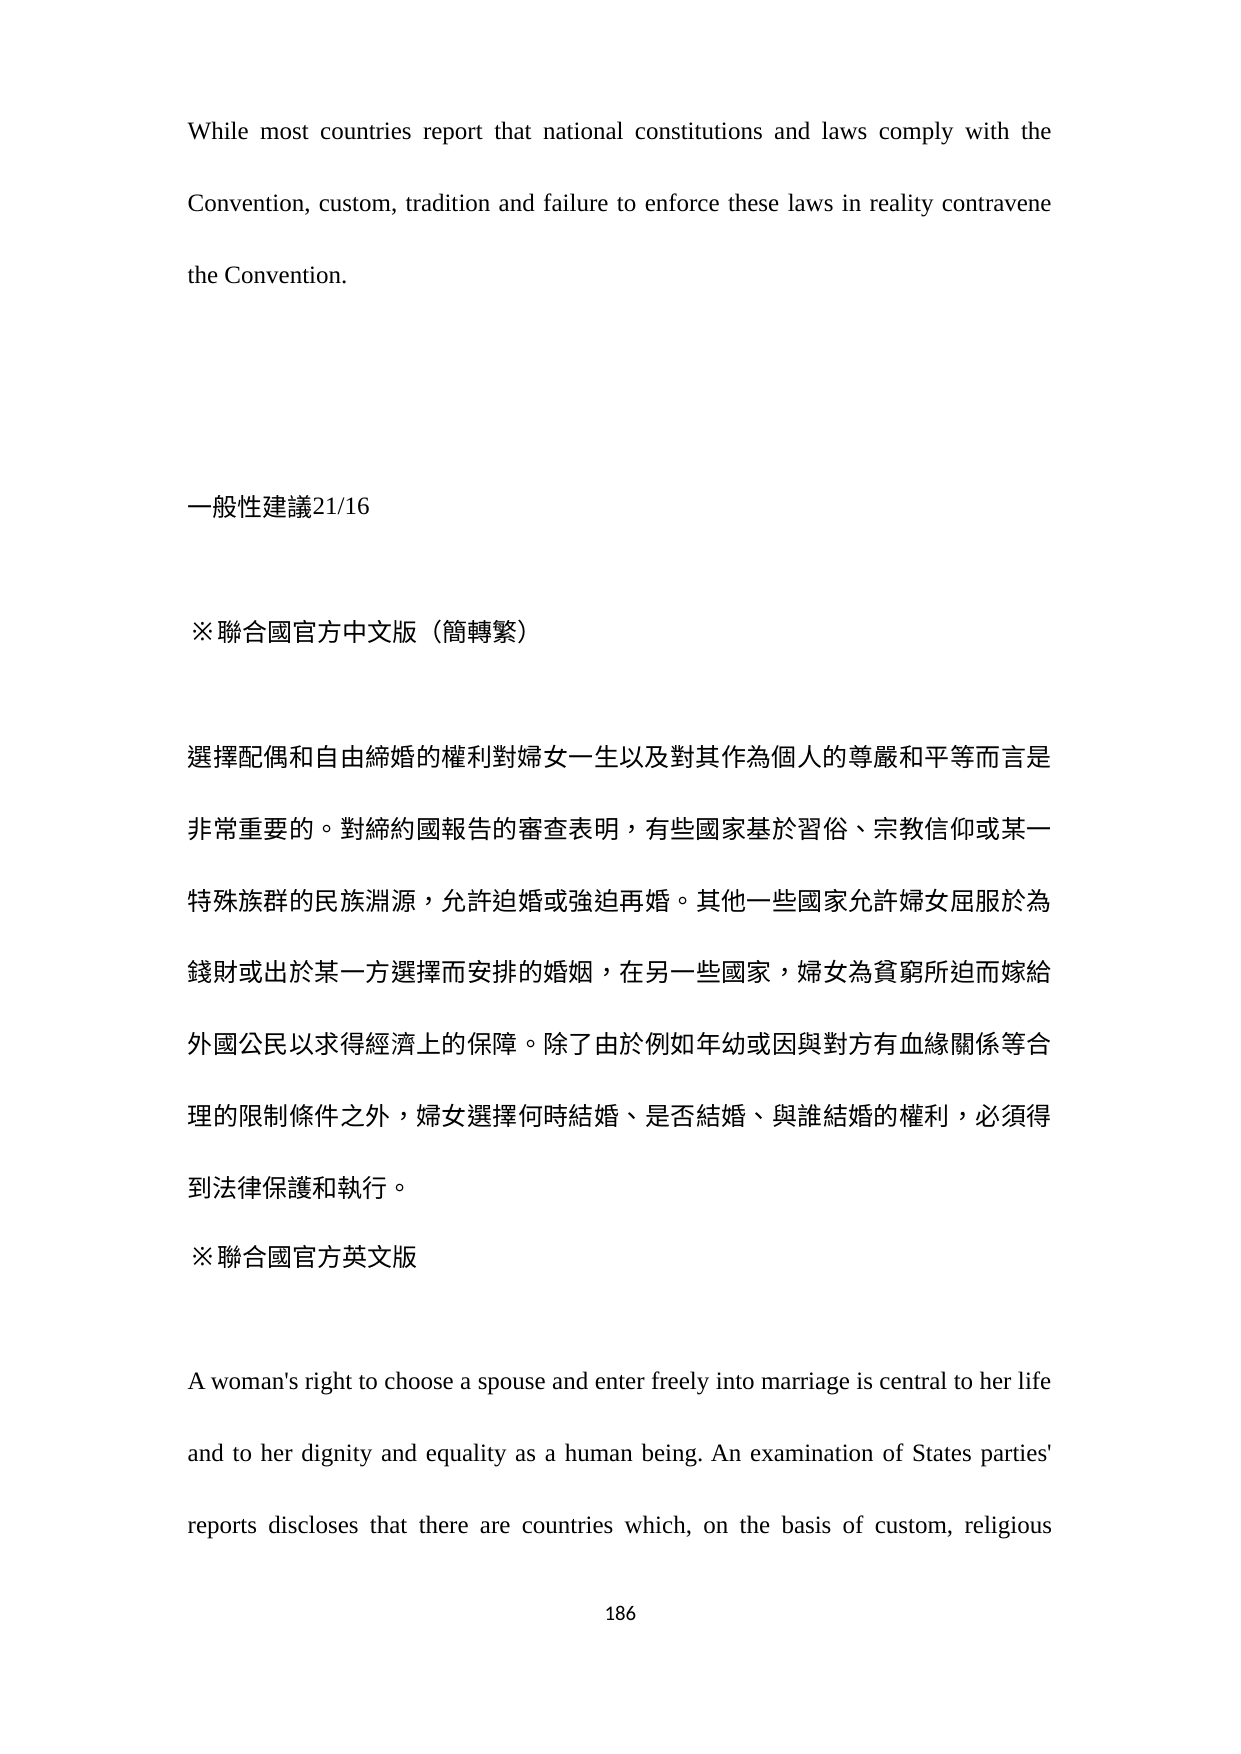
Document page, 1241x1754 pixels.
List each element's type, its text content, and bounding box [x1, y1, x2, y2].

text 選擇配偶和自由締婚的權利對婦女一生以及對其作為個人的尊嚴和平等而言是非常重要的。對締約國報告的審查表明，有些國家基於習俗、宗教信仰或某一特殊族群的民族淵源，允許迫婚或強迫再婚。其他一些國家允許婦女屈服於為錢財或出於某一方選擇而安排的婚姻，在另一些國家，婦女為貧窮所迫而嫁給外國公民以求得經濟上的保障。除了由於例如年幼或因與對方有血緣關係等合理的限制條件之外，婦女選擇何時結婚、是否結婚、與誰結婚的權利，必須得到法律保護和執行。 [187, 714, 1053, 1207]
text ※聯合國官方中文版（簡轉繁） [187, 589, 1053, 651]
text 一般性建議21/16 [187, 464, 1053, 526]
text While most countries report that national constitutions and laws comply with the Convention, custom, tradition and failure to enforce these laws in reality contravene the Convention. [187, 89, 1053, 295]
text A woman's right to choose a spouse and enter freely into marriage is central to her life and to her dignity and equality as a human being. An examination of States parties' reports discloses that there are countries which, on the basis of custom, religious [187, 1339, 1053, 1545]
text ※聯合國官方英文版 [187, 1214, 1053, 1276]
